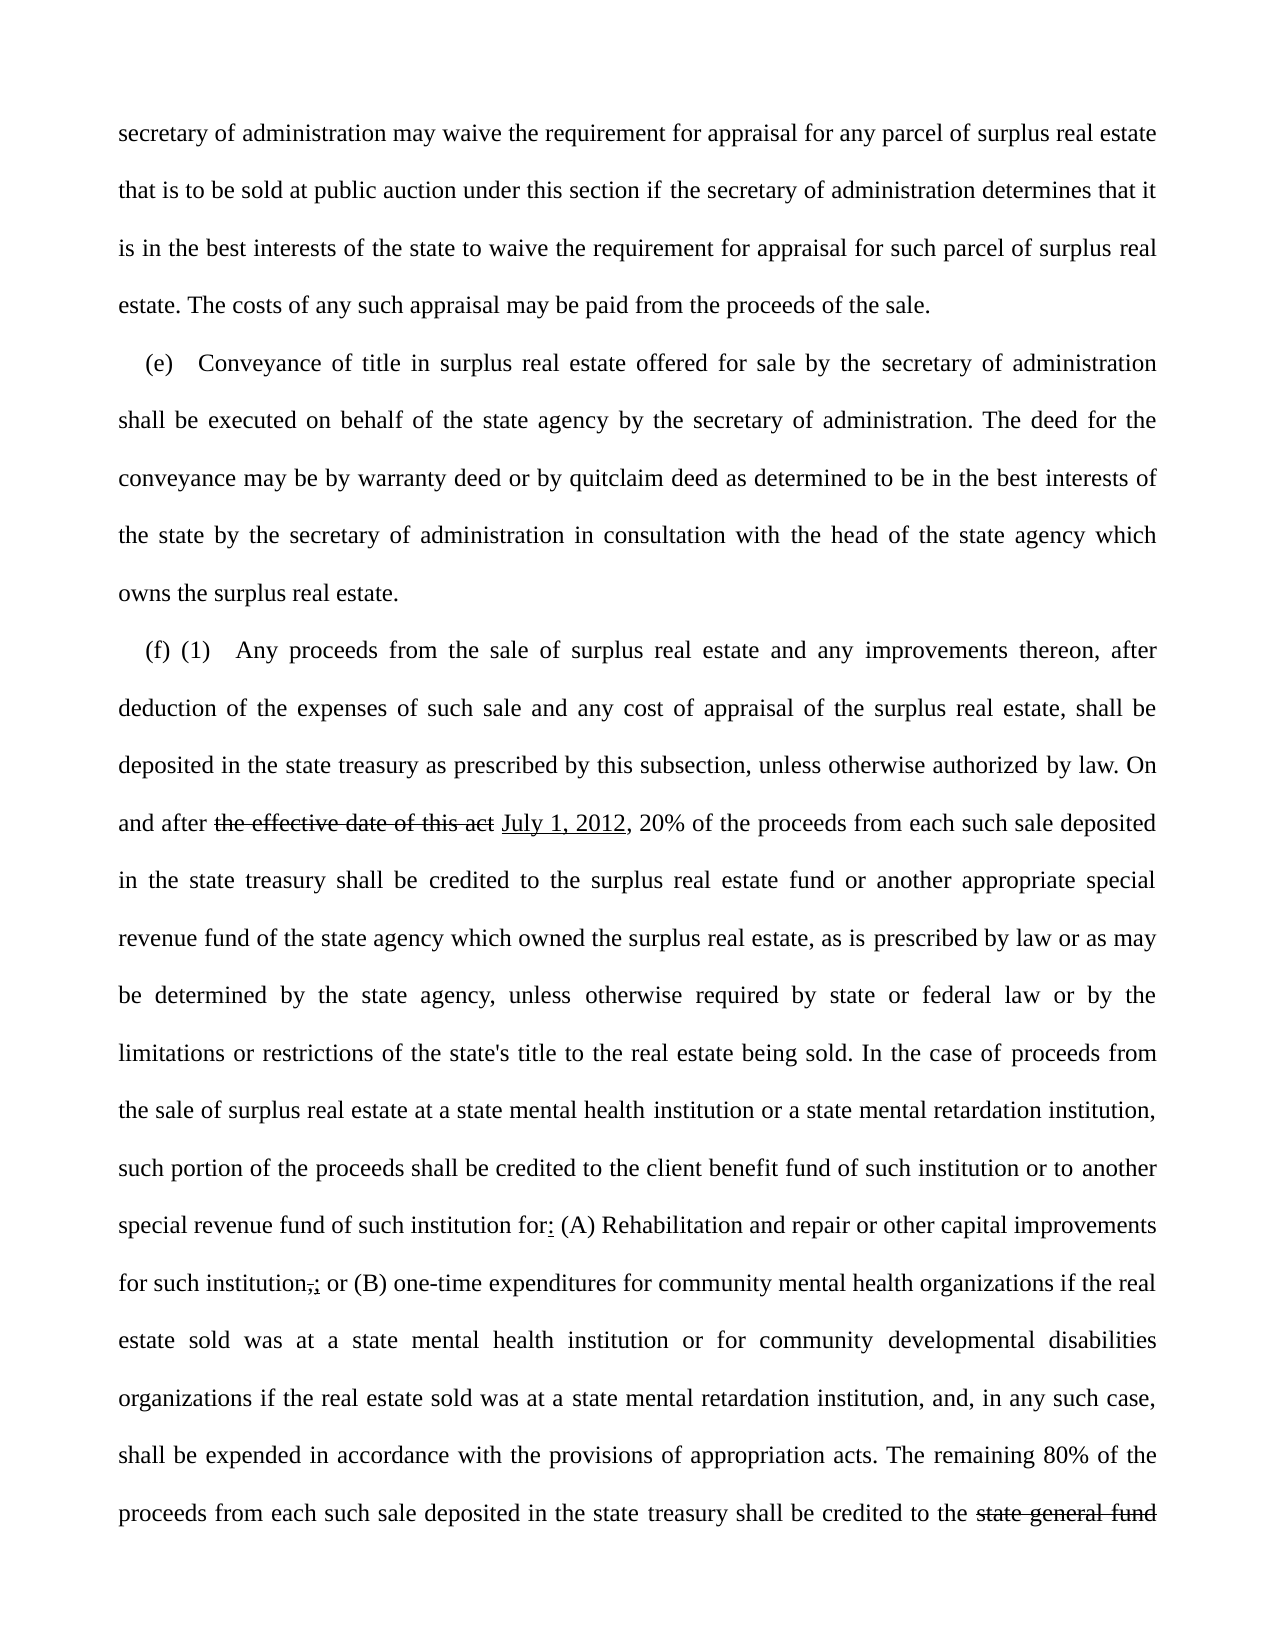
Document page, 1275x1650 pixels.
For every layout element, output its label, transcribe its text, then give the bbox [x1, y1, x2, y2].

text (e) Conveyance of title in surplus real estate offered for sale by the secretary of administration shall be executed on behalf of the state agency by the secretary of administration. The deed for the conveyance may be by warranty deed or by quitclaim deed as determined to be in the best interests of the state by the secretary of administration in consultation with the head of the state agency which owns the surplus real estate. [118, 348, 1157, 607]
text secretary of administration may waive the requirement for appraisal for any parcel of surplus real estate that is to be sold at public auction under this section if the secretary of administration determines that it is in the best interests of the state to waive the requirement for appraisal for such parcel of surplus real estate. The costs of any such appraisal may be paid from the proceeds of the sale. [118, 118, 1157, 319]
text (f) (1) Any proceeds from the sale of surplus real estate and any improvements thereon, after deduction of the expenses of such sale and any cost of appraisal of the surplus real estate, shall be deposited in the state treasury as prescribed by this subsection, unless otherwise authorized by law. On and after the effective date of this act July 1, 2012, 20% of the proceeds from each such sale deposited in the state treasury shall be credited to the surplus real estate fund or another appropriate special revenue fund of the state agency which owned the surplus real estate, as is prescribed by law or as may be determined by the state agency, unless otherwise required by state or federal law or by the limitations or restrictions of the state's title to the real estate being sold. In the case of proceeds from the sale of surplus real estate at a state mental health institution or a state mental retardation institution, such portion of the proceeds shall be credited to the client benefit fund of such institution or to another special revenue fund of such institution for: (A) Rehabilitation and repair or other capital improvements for such institution,; or (B) one-time expenditures for community mental health organizations if the real estate sold was at a state mental health institution or for community developmental disabilities organizations if the real estate sold was at a state mental retardation institution, and, in any such case, shall be expended in accordance with the provisions of appropriation acts. The remaining 80% of the proceeds from each such sale deposited in the state treasury shall be credited to the state general fund [118, 636, 1157, 1527]
